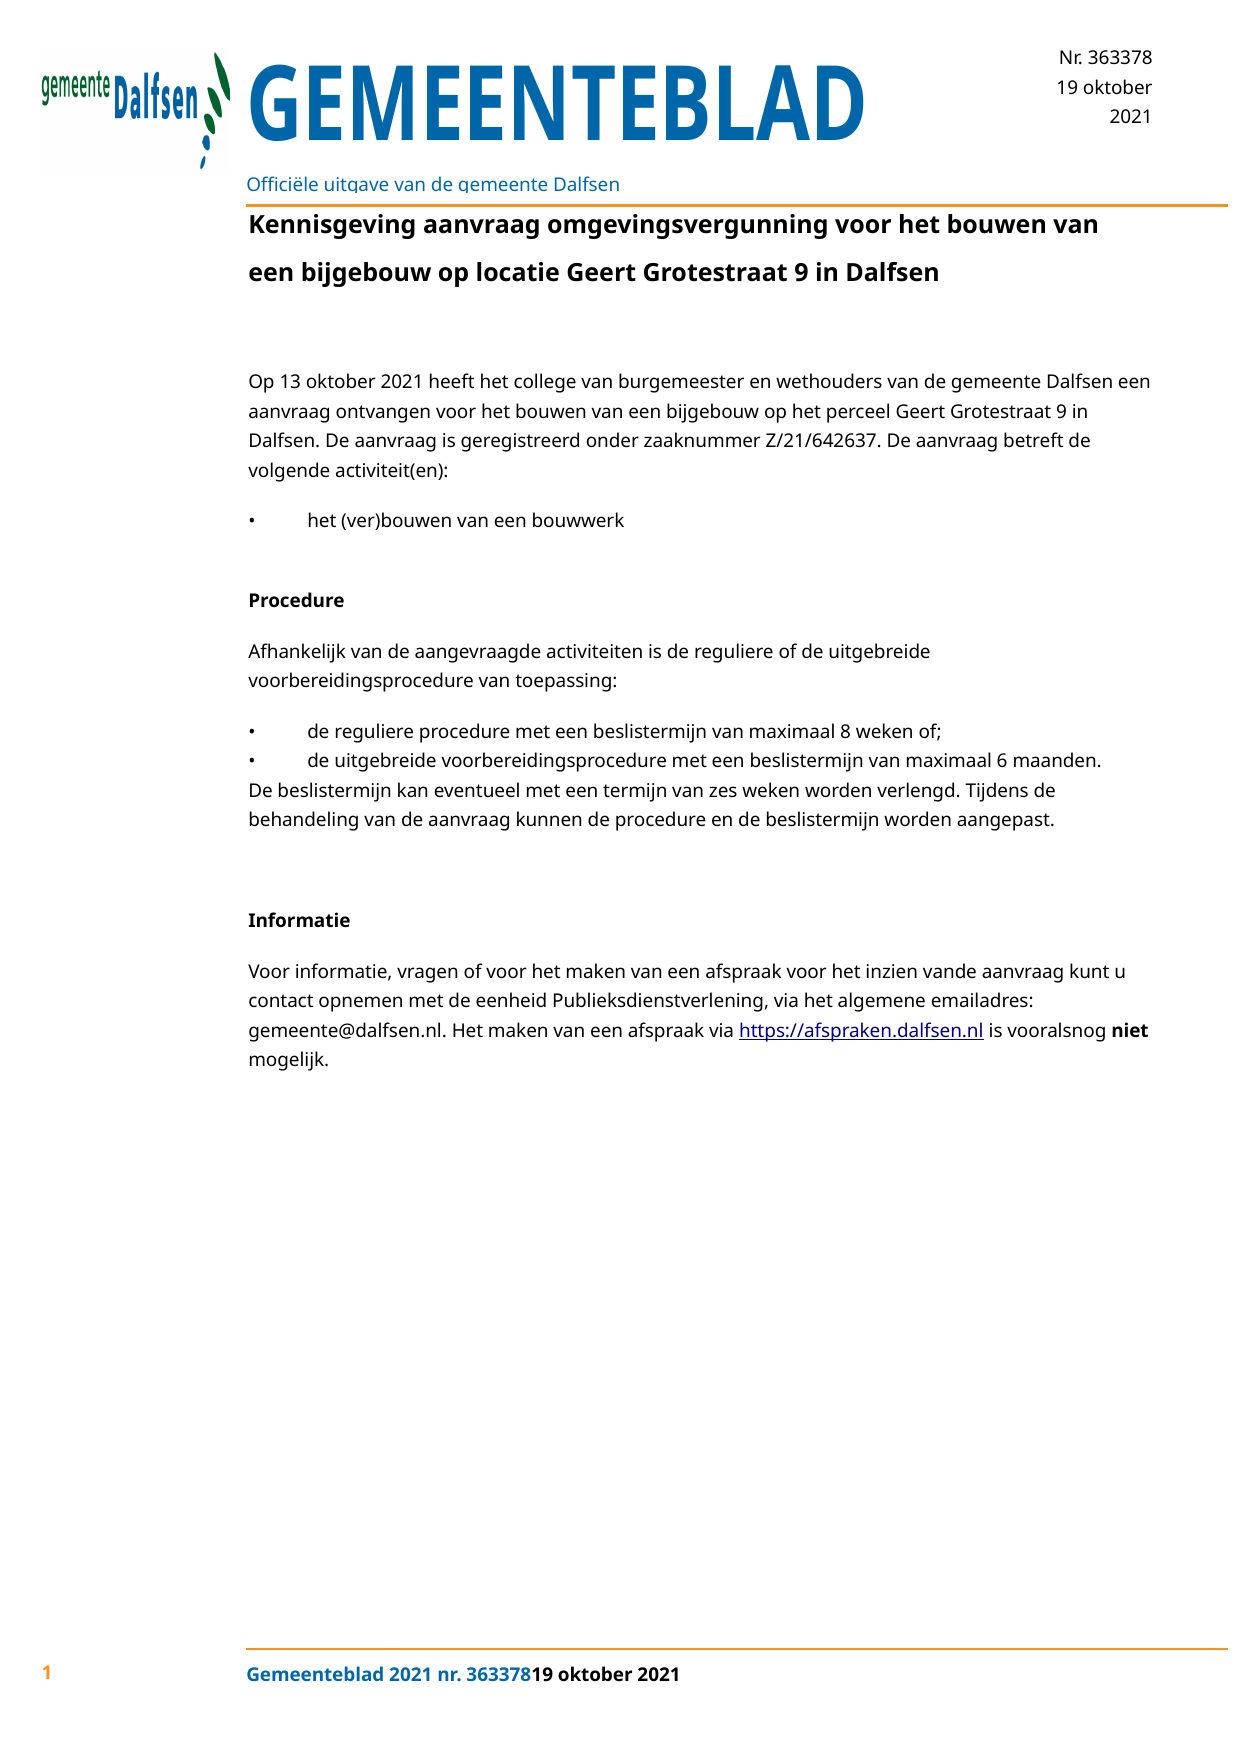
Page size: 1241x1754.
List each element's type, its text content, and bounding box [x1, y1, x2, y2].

text Op 13 oktober 2021 heeft het college van burgemeester en wethouders van de gemeente Dalfsen een aanvraag ontvangen voor het bouwen van een bijgebouw op het perceel Geert Grotestraat 9 in Dalfsen. De aanvraag is geregistreerd onder zaaknummer Z/21/642637. De aanvraag betreft de volgende activiteit(en): [248, 368, 1152, 483]
text Procedure [248, 587, 1152, 613]
text Kennisgeving aanvraag omgevingsvergunning voor het bouwen van een bijgebouw op locatie Geert Grotestraat 9 in Dalfsen [248, 207, 1152, 288]
text De beslistermijn kan eventueel met een termijn van zes weken worden verlengd. Tijdens de behandeling van de aanvraag kunnen de procedure en de beslistermijn worden aangepast. [248, 777, 1152, 832]
text Voor informatie, vragen of voor het maken van een afspraak voor het inzien vande aanvraag kunt u contact opnemen met de eenheid Publieksdienstverlening, via het algemene emailadres: gemeente@dalfsen.nl. Het maken van een afspraak via https://afspraken.dalfsen.nl is vooralsnog niet mogelijk. [248, 958, 1152, 1072]
picture [41, 47, 231, 172]
text Informatie [248, 907, 1152, 933]
list het (ver)bouwen van een bouwwerk [248, 507, 1152, 533]
list de uitgebreide voorbereidingsprocedure met een beslistermijn van maximaal 6 maanden. [248, 747, 1152, 773]
list de reguliere procedure met een beslistermijn van maximaal 8 weken of; [248, 718, 1152, 744]
text Afhankelijk van de aangevraagde activiteiten is de reguliere of de uitgebreide voorbereidingsprocedure van toepassing: [248, 638, 1152, 693]
